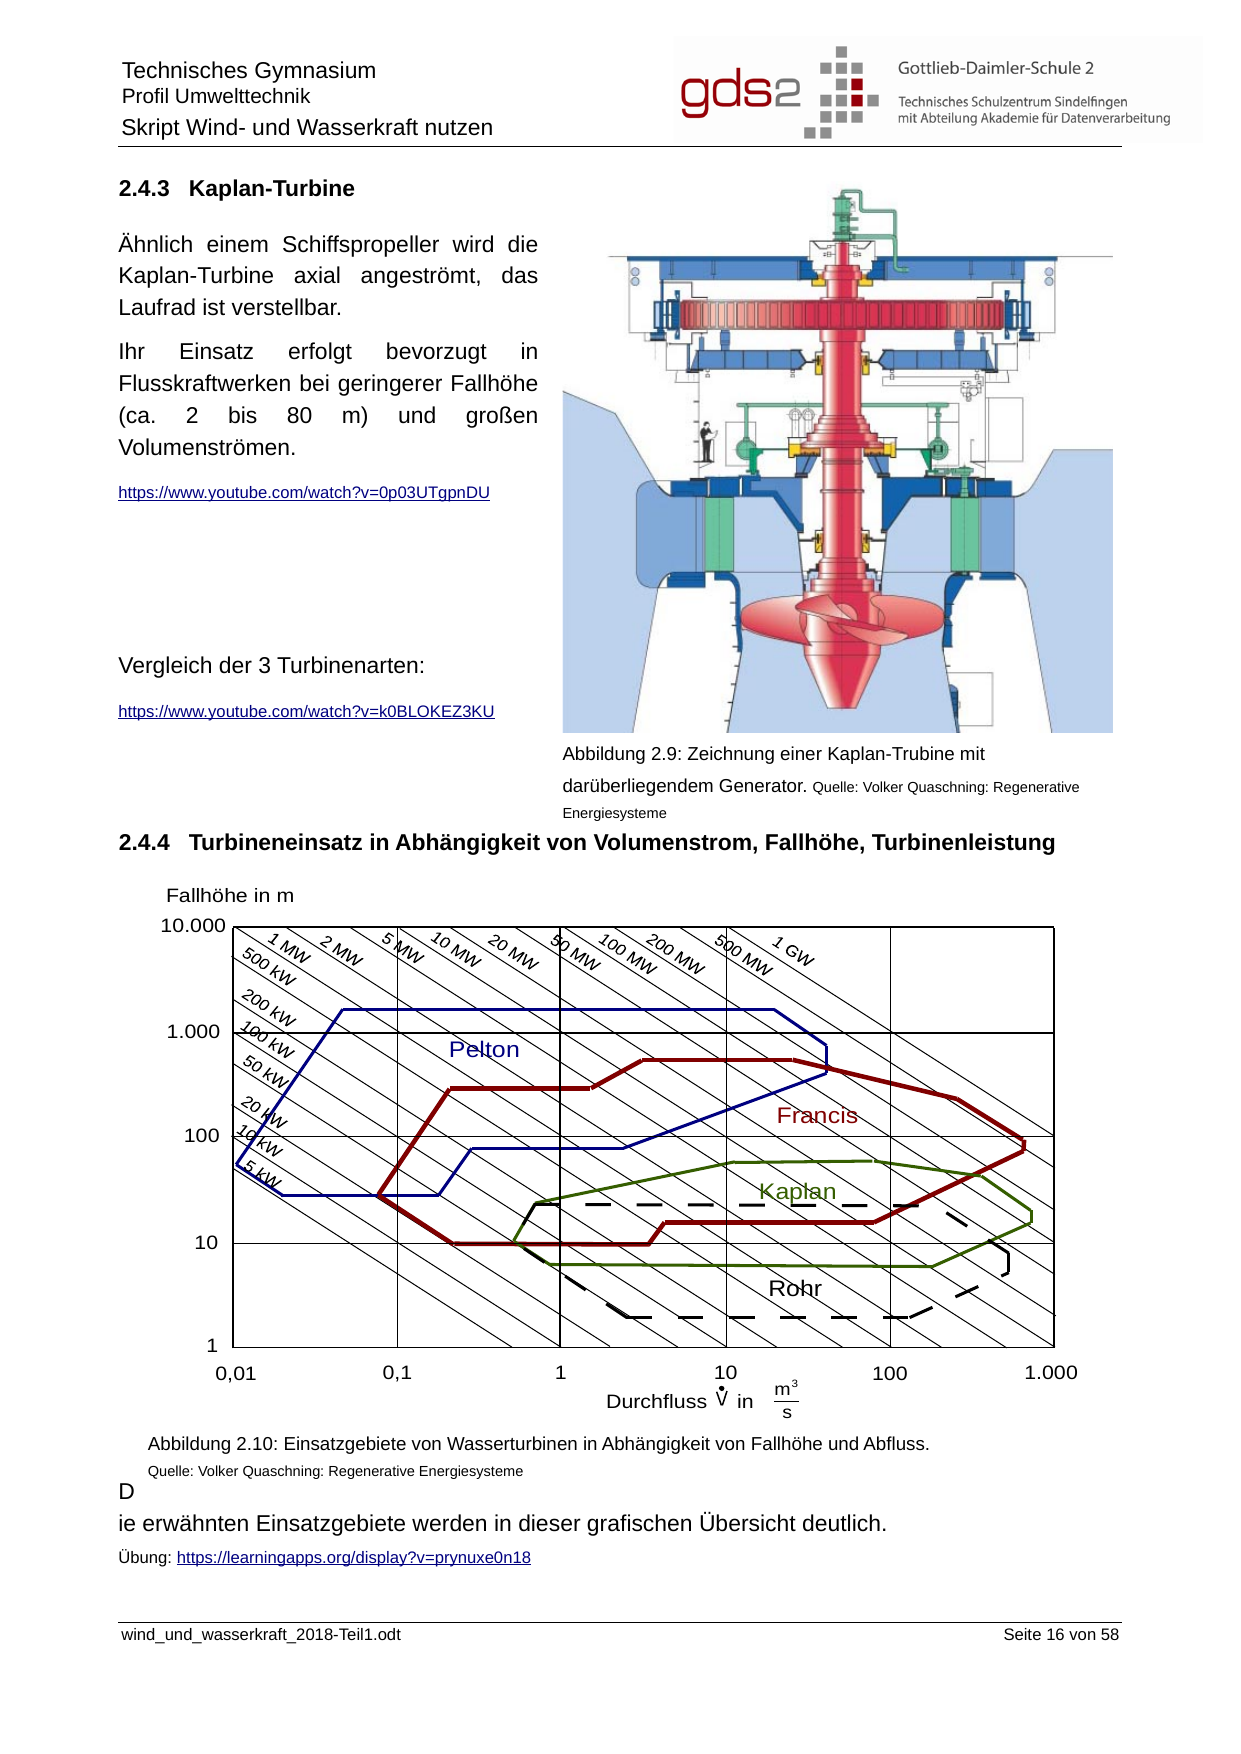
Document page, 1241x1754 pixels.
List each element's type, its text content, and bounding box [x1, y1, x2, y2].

text https://www.youtube.com/watch?v=k0BLOKEZ3KU [118, 692, 562, 723]
text Ihr Einsatz erfolgt bevorzugt in Flusskraftwerken bei geringerer Fallhöhe (ca. 2 bis 80 m) und großen Volumenströmen. [118, 334, 562, 462]
text Ähnlich einem Schiffspropeller wird die Kaplan-Turbine axial angeströmt, das Laufrad ist verstellbar. [118, 227, 562, 322]
text Abbildung 2.10: Einsatzgebiete von Wasserturbinen in Abhängigkeit von Fallhöhe und Abfluss. Quelle: Volker Quaschning: Regenerative Energiesysteme [148, 880, 1093, 1480]
picture [673, 36, 1204, 143]
text https://www.youtube.com/watch?v=0p03UTgpnDU [118, 473, 562, 505]
subtitle Turbineneinsatz in Abhängigkeit von Volumenstrom, Fallhöhe, Turbinenleistung [112, 828, 1122, 855]
text Vergleich der 3 Turbinenarten: [118, 648, 562, 680]
text Abbildung 2.9: Zeichnung einer Kaplan-Trubine mit darüberliegendem Generator. Quelle: Volker Quaschning: Regenerative Energiesysteme [562, 733, 1113, 822]
text Die erwähnten Einsatzgebiete werden in dieser grafischen Übersicht deutlich. Übung: https://learningapps.org/display?v=prynuxe0n18 [118, 880, 1122, 1570]
subtitle Kaplan-Turbine [112, 175, 1122, 202]
picture [562, 181, 1113, 733]
